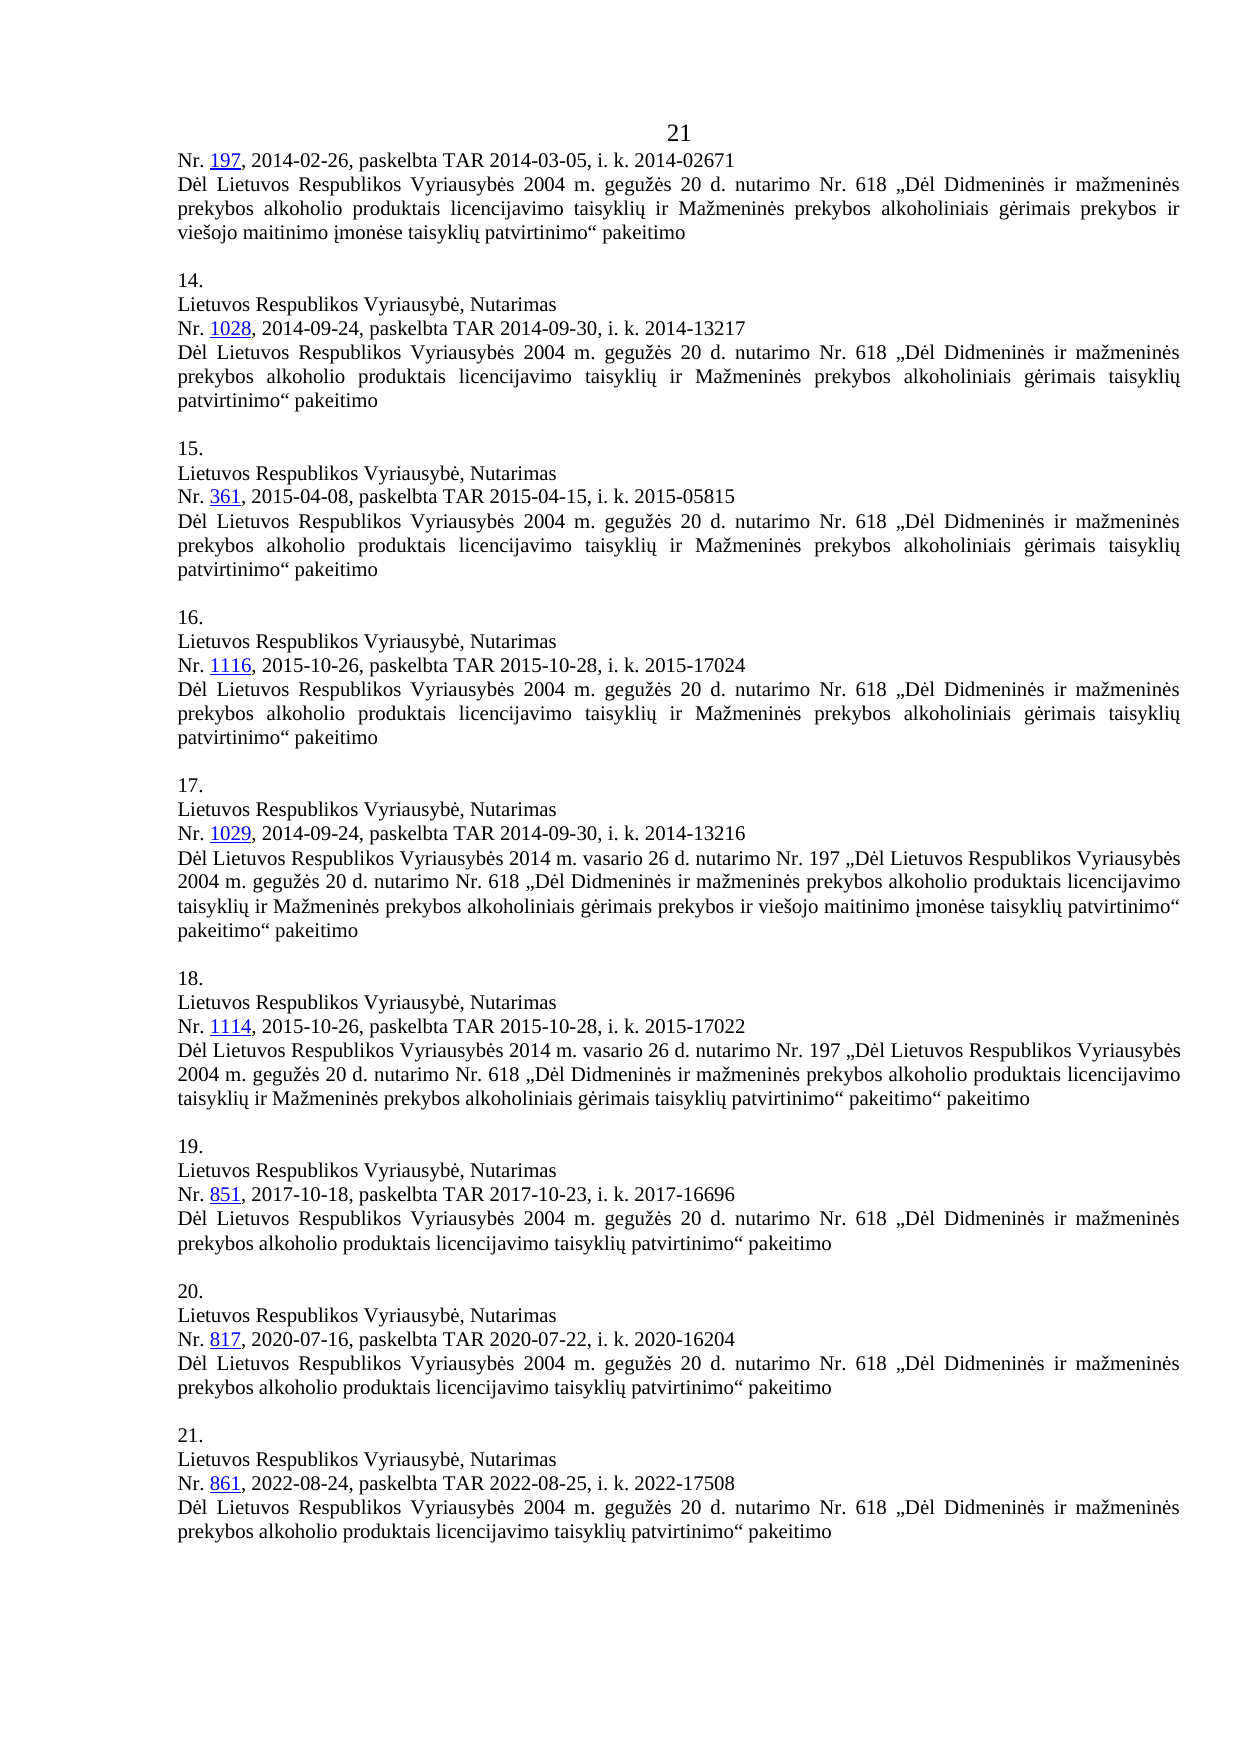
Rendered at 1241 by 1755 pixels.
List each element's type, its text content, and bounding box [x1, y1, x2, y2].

text Nr. 817, 2020-07-16, paskelbta TAR 2020-07-22, i. k. 2020-16204 [177, 1327, 1181, 1351]
text Nr. 1114, 2015-10-26, paskelbta TAR 2015-10-28, i. k. 2015-17022 [177, 1014, 1181, 1038]
text Nr. 1116, 2015-10-26, paskelbta TAR 2015-10-28, i. k. 2015-17024 [177, 653, 1181, 677]
text Dėl Lietuvos Respublikos Vyriausybės 2004 m. gegužės 20 d. nutarimo Nr. 618 „Dėl Didmeninės ir mažmeninės prekybos alkoholio produktais licencijavimo taisyklių patvirtinimo“ pakeitimo [177, 1351, 1181, 1399]
text Lietuvos Respublikos Vyriausybė, Nutarimas [177, 460, 1181, 484]
text Dėl Lietuvos Respublikos Vyriausybės 2014 m. vasario 26 d. nutarimo Nr. 197 „Dėl Lietuvos Respublikos Vyriausybės 2004 m. gegužės 20 d. nutarimo Nr. 618 „Dėl Didmeninės ir mažmeninės prekybos alkoholio produktais licencijavimo taisyklių ir Mažmeninės prekybos alkoholiniais gėrimais taisyklių patvirtinimo“ pakeitimo“ pakeitimo [177, 1038, 1181, 1110]
text Dėl Lietuvos Respublikos Vyriausybės 2004 m. gegužės 20 d. nutarimo Nr. 618 „Dėl Didmeninės ir mažmeninės prekybos alkoholio produktais licencijavimo taisyklių patvirtinimo“ pakeitimo [177, 1495, 1181, 1543]
text Dėl Lietuvos Respublikos Vyriausybės 2014 m. vasario 26 d. nutarimo Nr. 197 „Dėl Lietuvos Respublikos Vyriausybės 2004 m. gegužės 20 d. nutarimo Nr. 618 „Dėl Didmeninės ir mažmeninės prekybos alkoholio produktais licencijavimo taisyklių ir Mažmeninės prekybos alkoholiniais gėrimais prekybos ir viešojo maitinimo įmonėse taisyklių patvirtinimo“ pakeitimo“ pakeitimo [177, 845, 1181, 942]
text 17. [177, 773, 1181, 797]
text Lietuvos Respublikos Vyriausybė, Nutarimas [177, 1303, 1181, 1327]
text 18. [177, 966, 1181, 990]
text 21. [177, 1423, 1181, 1447]
text Dėl Lietuvos Respublikos Vyriausybės 2004 m. gegužės 20 d. nutarimo Nr. 618 „Dėl Didmeninės ir mažmeninės prekybos alkoholio produktais licencijavimo taisyklių ir Mažmeninės prekybos alkoholiniais gėrimais taisyklių patvirtinimo“ pakeitimo [177, 340, 1181, 412]
text Nr. 197, 2014-02-26, paskelbta TAR 2014-03-05, i. k. 2014-02671 [177, 148, 1181, 172]
text Lietuvos Respublikos Vyriausybė, Nutarimas [177, 1158, 1181, 1182]
text Nr. 1028, 2014-09-24, paskelbta TAR 2014-09-30, i. k. 2014-13217 [177, 316, 1181, 340]
text Lietuvos Respublikos Vyriausybė, Nutarimas [177, 797, 1181, 821]
text 14. [177, 268, 1181, 292]
text Lietuvos Respublikos Vyriausybė, Nutarimas [177, 1447, 1181, 1471]
text 20. [177, 1278, 1181, 1303]
text Nr. 1029, 2014-09-24, paskelbta TAR 2014-09-30, i. k. 2014-13216 [177, 821, 1181, 845]
text 19. [177, 1134, 1181, 1158]
text Lietuvos Respublikos Vyriausybė, Nutarimas [177, 292, 1181, 316]
text Lietuvos Respublikos Vyriausybė, Nutarimas [177, 629, 1181, 653]
text Nr. 851, 2017-10-18, paskelbta TAR 2017-10-23, i. k. 2017-16696 [177, 1182, 1181, 1206]
text 15. [177, 436, 1181, 460]
text Dėl Lietuvos Respublikos Vyriausybės 2004 m. gegužės 20 d. nutarimo Nr. 618 „Dėl Didmeninės ir mažmeninės prekybos alkoholio produktais licencijavimo taisyklių ir Mažmeninės prekybos alkoholiniais gėrimais taisyklių patvirtinimo“ pakeitimo [177, 677, 1181, 749]
text Dėl Lietuvos Respublikos Vyriausybės 2004 m. gegužės 20 d. nutarimo Nr. 618 „Dėl Didmeninės ir mažmeninės prekybos alkoholio produktais licencijavimo taisyklių patvirtinimo“ pakeitimo [177, 1206, 1181, 1254]
text Nr. 361, 2015-04-08, paskelbta TAR 2015-04-15, i. k. 2015-05815 [177, 484, 1181, 508]
text 16. [177, 605, 1181, 629]
text Dėl Lietuvos Respublikos Vyriausybės 2004 m. gegužės 20 d. nutarimo Nr. 618 „Dėl Didmeninės ir mažmeninės prekybos alkoholio produktais licencijavimo taisyklių ir Mažmeninės prekybos alkoholiniais gėrimais prekybos ir viešojo maitinimo įmonėse taisyklių patvirtinimo“ pakeitimo [177, 172, 1181, 244]
text Dėl Lietuvos Respublikos Vyriausybės 2004 m. gegužės 20 d. nutarimo Nr. 618 „Dėl Didmeninės ir mažmeninės prekybos alkoholio produktais licencijavimo taisyklių ir Mažmeninės prekybos alkoholiniais gėrimais taisyklių patvirtinimo“ pakeitimo [177, 508, 1181, 581]
text Nr. 861, 2022-08-24, paskelbta TAR 2022-08-25, i. k. 2022-17508 [177, 1471, 1181, 1495]
text Lietuvos Respublikos Vyriausybė, Nutarimas [177, 990, 1181, 1014]
